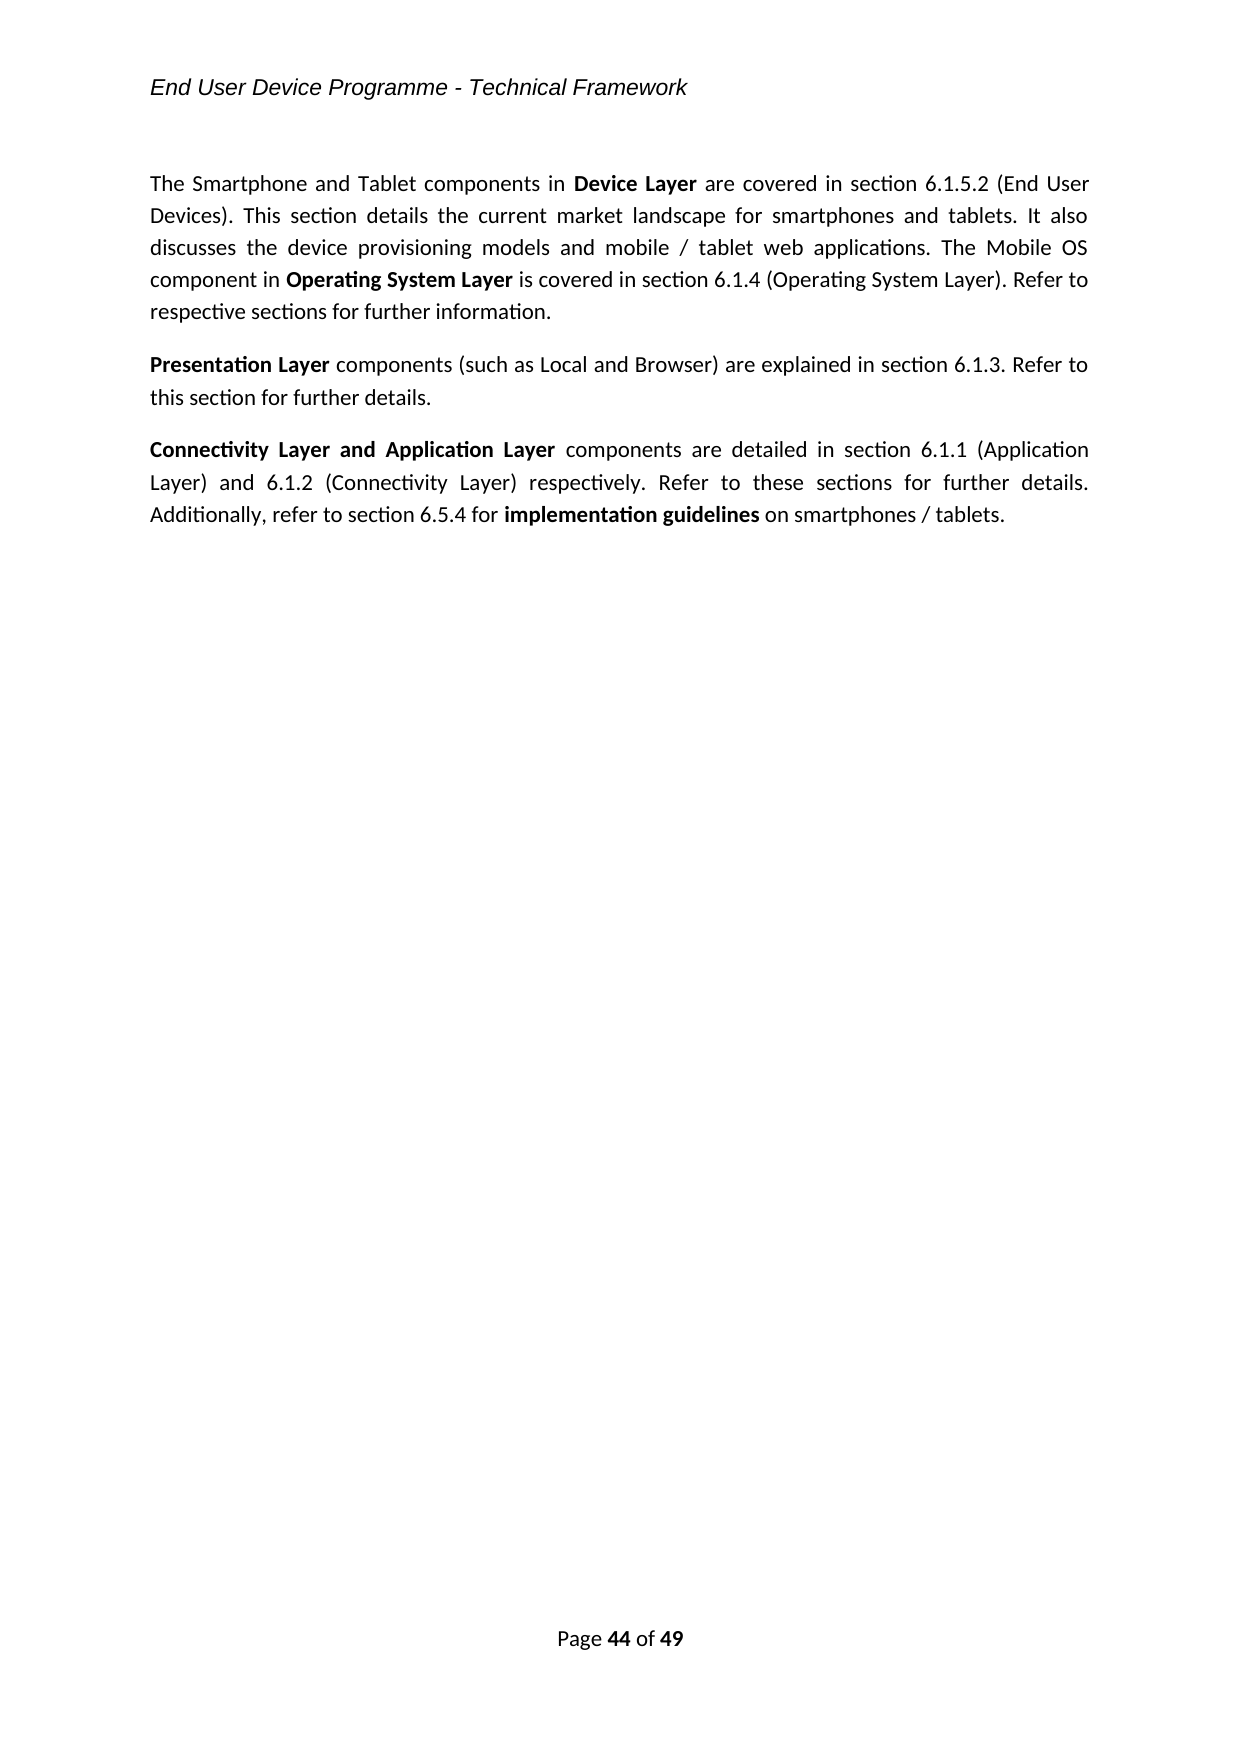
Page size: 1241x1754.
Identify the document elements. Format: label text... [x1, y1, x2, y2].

text Connectivity Layer and Application Layer components are detailed in section 6.1.1 (Application Layer) and 6.1.2 (Connectivity Layer) respectively. Refer to these sections for further details. Additionally, refer to section 6.5.4 for implementation guidelines on smartphones / tablets. [150, 436, 1090, 528]
text The Smartphone and Tablet components in Device Layer are covered in section 6.1.5.2 (End User Devices). This section details the current market landscape for smartphones and tablets. It also discusses the device provisioning models and mobile / tablet web applications. The Mobile OS component in Operating System Layer is covered in section 6.1.4 (Operating System Layer). Refer to respective sections for further information. [150, 169, 1090, 325]
text Presentation Layer components (such as Local and Browser) are explained in section 6.1.3. Refer to this section for further details. [150, 350, 1090, 411]
